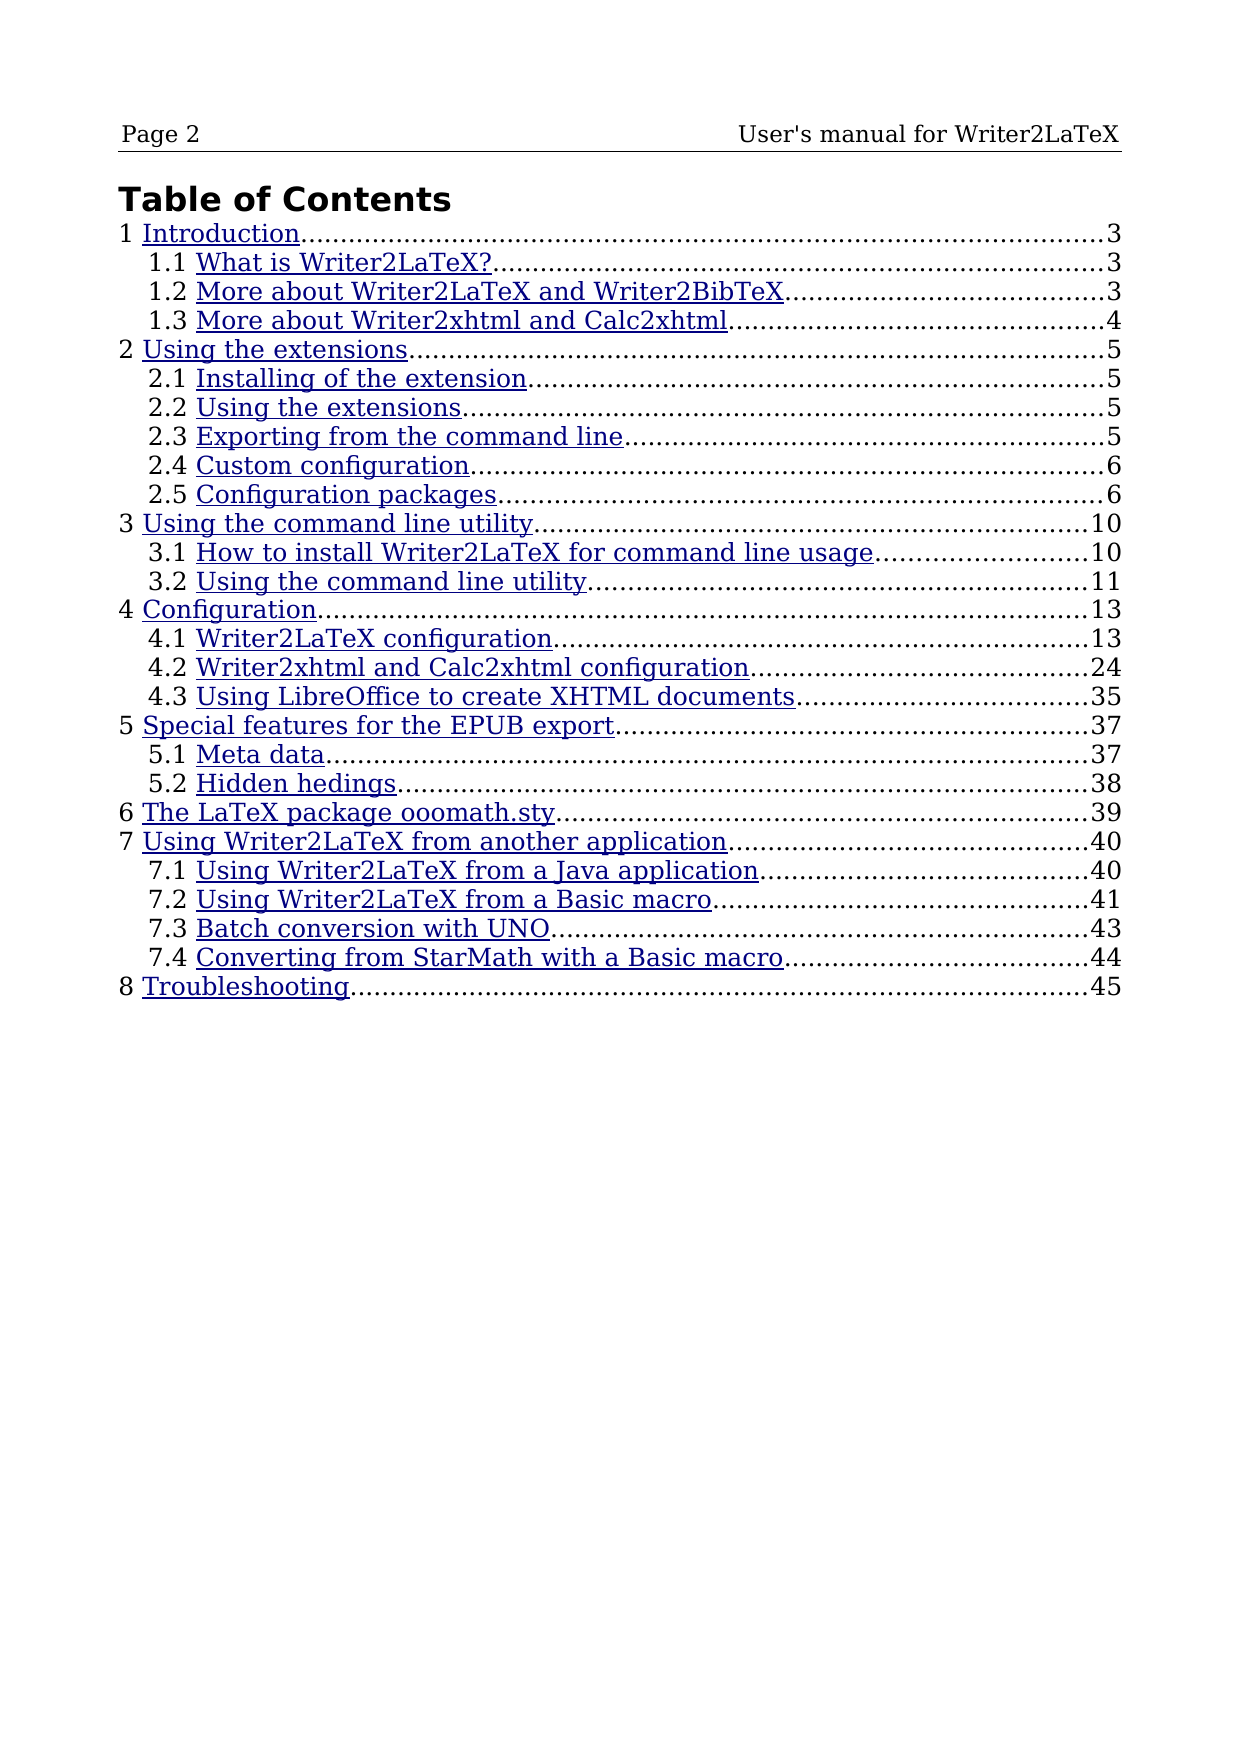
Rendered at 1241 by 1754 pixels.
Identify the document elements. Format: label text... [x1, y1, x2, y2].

text 7.3 Batch conversion with UNO 43 [148, 914, 1122, 943]
text 2.2 Using the extensions 5 [148, 393, 1122, 422]
text 4 Configuration 13 [118, 596, 1122, 625]
text 4.1 Writer2LaTeX configuration 13 [148, 625, 1122, 654]
text 5.2 Hidden hedings 38 [148, 770, 1122, 799]
text 4.2 Writer2xhtml and Calc2xhtml configuration 24 [148, 654, 1122, 683]
text 3 Using the command line utility 10 [118, 509, 1122, 538]
text 2.1 Installing of the extension 5 [148, 364, 1122, 393]
text 2 Using the extensions 5 [118, 335, 1122, 364]
subtitle Table of Contents [118, 181, 1122, 219]
text 7.4 Converting from StarMath with a Basic macro 44 [148, 943, 1122, 972]
text 4.3 Using LibreOffice to create XHTML documents 35 [148, 683, 1122, 712]
text 2.4 Custom configuration 6 [148, 451, 1122, 480]
text 1.1 What is Writer2LaTeX? 3 [148, 248, 1122, 277]
text 5 Special features for the EPUB export 37 [118, 712, 1122, 741]
text 7.2 Using Writer2LaTeX from a Basic macro 41 [148, 886, 1122, 914]
text 6 The LaTeX package ooomath.sty 39 [118, 799, 1122, 828]
text 1.3 More about Writer2xhtml and Calc2xhtml 4 [148, 306, 1122, 335]
text 2.3 Exporting from the command line 5 [148, 422, 1122, 451]
text 3.1 How to install Writer2LaTeX for command line usage 10 [148, 538, 1122, 567]
text 5.1 Meta data 37 [148, 741, 1122, 770]
text 1.2 More about Writer2LaTeX and Writer2BibTeX 3 [148, 277, 1122, 306]
text 2.5 Configuration packages 6 [148, 480, 1122, 509]
text 8 Troubleshooting 45 [118, 972, 1122, 1001]
text 3.2 Using the command line utility 11 [148, 567, 1122, 596]
text 7.1 Using Writer2LaTeX from a Java application 40 [148, 857, 1122, 886]
text 1 Introduction 3 [118, 219, 1122, 248]
text 7 Using Writer2LaTeX from another application 40 [118, 828, 1122, 857]
